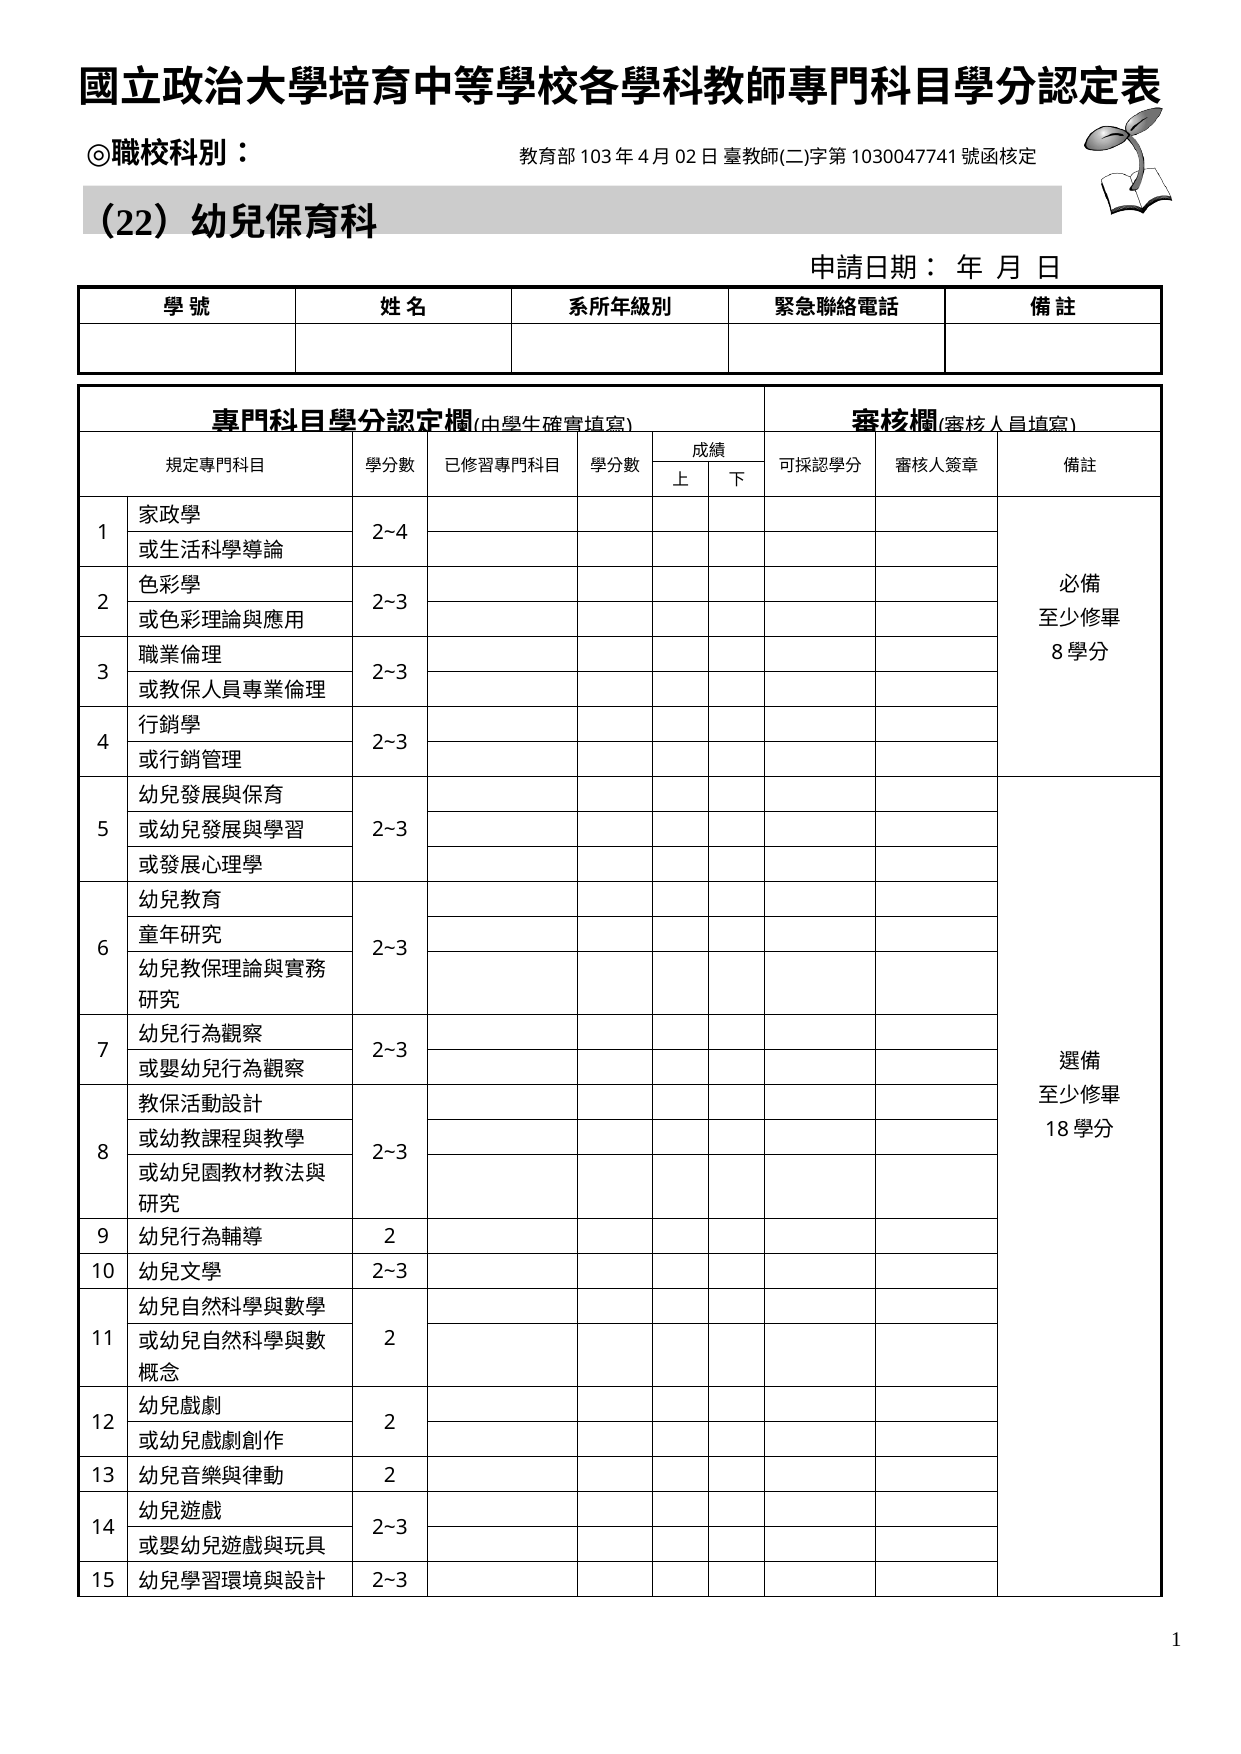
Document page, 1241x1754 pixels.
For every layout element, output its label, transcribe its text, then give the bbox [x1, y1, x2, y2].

table_cell [765, 672, 875, 706]
table_cell [653, 882, 708, 916]
table_cell [578, 707, 652, 741]
table_cell [578, 532, 652, 566]
table_cell [709, 602, 764, 636]
table_cell [578, 742, 652, 776]
table_cell 2 [353, 1289, 427, 1386]
table_cell [578, 497, 652, 531]
table_cell [653, 777, 708, 811]
table_cell [428, 1155, 577, 1218]
table_cell [653, 917, 708, 951]
table_cell 2~3 [353, 567, 427, 636]
table_cell [578, 1387, 652, 1421]
table_cell [876, 1254, 997, 1288]
table_cell 2 [353, 1457, 427, 1491]
table_cell [653, 1085, 708, 1119]
table_cell [578, 1457, 652, 1491]
table_cell [709, 1457, 764, 1491]
table_cell [428, 882, 577, 916]
table_cell [578, 1254, 652, 1288]
table_cell 上 [653, 462, 708, 496]
table_cell [653, 1219, 708, 1253]
table_cell 2~4 [353, 497, 427, 566]
table_cell [653, 1422, 708, 1456]
table_cell 幼兒教保理論與實務研究 [128, 952, 352, 1014]
text （22）幼兒保育科 [59, 192, 1181, 246]
table_cell 或嬰幼兒遊戲與玩具 [128, 1527, 352, 1561]
table_cell [578, 637, 652, 671]
table_cell 色彩學 [128, 567, 352, 601]
table_cell 童年研究 [128, 917, 352, 951]
table_cell [578, 1015, 652, 1049]
table_cell 7 [80, 1015, 127, 1084]
table_cell [653, 707, 708, 741]
table_cell 可採認學分 [765, 432, 875, 496]
table_cell [578, 1289, 652, 1323]
table_cell 審核人簽章 [876, 432, 997, 496]
table_cell 或生活科學導論 [128, 532, 352, 566]
table_cell [765, 1289, 875, 1323]
table_cell 備註 [998, 432, 1160, 496]
table_cell [876, 567, 997, 601]
table_cell [653, 672, 708, 706]
table_cell 2~3 [353, 1085, 427, 1218]
table_cell [709, 847, 764, 881]
table_cell [765, 637, 875, 671]
table_cell [653, 952, 708, 1014]
table_cell [765, 532, 875, 566]
table_cell [653, 567, 708, 601]
table_cell [709, 497, 764, 531]
table_cell [653, 1387, 708, 1421]
table_cell [709, 567, 764, 601]
table_cell [653, 847, 708, 881]
table_cell [765, 497, 875, 531]
table_cell 2 [353, 1219, 427, 1253]
table_header 姓 名 [296, 289, 511, 322]
table_cell [578, 812, 652, 846]
table_cell [653, 637, 708, 671]
table_cell [765, 1050, 875, 1084]
table_cell 2~3 [353, 882, 427, 1014]
table_cell [428, 1492, 577, 1526]
table_cell [578, 1562, 652, 1596]
table_cell 12 [80, 1387, 127, 1456]
table_cell 已修習專門科目 [428, 432, 577, 496]
table_cell 2~3 [353, 707, 427, 776]
table_cell [428, 602, 577, 636]
table_cell [709, 1155, 764, 1218]
table_cell [765, 1527, 875, 1561]
table_cell 幼兒發展與保育 [128, 777, 352, 811]
table_cell [765, 1492, 875, 1526]
table_cell [876, 1219, 997, 1253]
table_cell 幼兒教育 [128, 882, 352, 916]
table_cell [876, 1050, 997, 1084]
table_cell 幼兒遊戲 [128, 1492, 352, 1526]
table_header 審核欄(審核人員填寫) [765, 387, 1160, 431]
table_cell [578, 1527, 652, 1561]
table_cell 家政學 [128, 497, 352, 531]
table_cell [709, 1527, 764, 1561]
table_cell [709, 1562, 764, 1596]
table_cell [578, 1422, 652, 1456]
table_header 系所年級別 [512, 289, 728, 322]
table_cell [428, 637, 577, 671]
table_cell 3 [80, 637, 127, 706]
table_cell 學分數 [578, 432, 652, 496]
table_cell [709, 1120, 764, 1154]
table_cell [653, 1254, 708, 1288]
table_cell [765, 567, 875, 601]
table_cell [876, 882, 997, 916]
table_cell [428, 672, 577, 706]
table_cell [876, 1015, 997, 1049]
table_cell [653, 497, 708, 531]
table_cell [709, 882, 764, 916]
table_cell [876, 1120, 997, 1154]
table_cell 5 [80, 777, 127, 881]
table_cell [709, 672, 764, 706]
table_cell 幼兒自然科學與數學 [128, 1289, 352, 1323]
table_cell 必備 至少修畢 8學分 [998, 497, 1160, 776]
table_cell [428, 1387, 577, 1421]
table_cell [876, 1527, 997, 1561]
table_cell 13 [80, 1457, 127, 1491]
table_cell 2~3 [353, 637, 427, 706]
table_cell [428, 1254, 577, 1288]
table_cell [428, 917, 577, 951]
table_cell [428, 777, 577, 811]
table_cell [765, 952, 875, 1014]
table_cell [765, 812, 875, 846]
table_cell [765, 1085, 875, 1119]
table_cell [578, 1324, 652, 1386]
table_cell 6 [80, 882, 127, 1014]
table_cell [578, 952, 652, 1014]
table_cell [709, 1422, 764, 1456]
table_cell 或幼兒發展與學習 [128, 812, 352, 846]
table_cell [709, 637, 764, 671]
table_cell 成績 [653, 432, 764, 461]
text 國立政治大學培育中等學校各學科教師專門科目學分認定表 [59, 49, 1181, 117]
text ◎職校科別： 教育部103年4月02日 臺教師(二)字第1030047741號函核定 [59, 117, 1084, 185]
table_cell [765, 1562, 875, 1596]
table_cell 10 [80, 1254, 127, 1288]
table_cell [578, 1120, 652, 1154]
table_cell [876, 497, 997, 531]
table_cell [765, 1120, 875, 1154]
table_cell [653, 532, 708, 566]
table_cell [653, 1492, 708, 1526]
table_cell [876, 917, 997, 951]
table_cell [578, 1085, 652, 1119]
table_cell [428, 532, 577, 566]
table_cell [876, 1562, 997, 1596]
table_cell [765, 1324, 875, 1386]
table_cell [765, 1155, 875, 1218]
table_cell [876, 812, 997, 846]
table_cell [876, 1387, 997, 1421]
table_cell [709, 1015, 764, 1049]
table_cell [876, 1155, 997, 1218]
table_cell [653, 742, 708, 776]
table_cell [428, 1457, 577, 1491]
table_cell 幼兒行為觀察 [128, 1015, 352, 1049]
table_cell [876, 952, 997, 1014]
table_header 專門科目學分認定欄(由學生確實填寫) [80, 387, 764, 431]
table_cell [876, 777, 997, 811]
table_cell 或幼兒戲劇創作 [128, 1422, 352, 1456]
table_header 學 號 [80, 289, 295, 322]
table_cell [428, 567, 577, 601]
table_cell [653, 1050, 708, 1084]
table_cell [428, 1120, 577, 1154]
table_cell [709, 777, 764, 811]
table_cell [876, 532, 997, 566]
table_cell [876, 707, 997, 741]
table_cell [578, 847, 652, 881]
table_cell [876, 1422, 997, 1456]
table_cell 4 [80, 707, 127, 776]
table_cell [578, 882, 652, 916]
table_cell 2 [353, 1387, 427, 1456]
table_cell 或幼兒園教材教法與研究 [128, 1155, 352, 1218]
table_cell 2~3 [353, 777, 427, 881]
table_cell [765, 602, 875, 636]
table_cell 下 [709, 462, 764, 496]
table_cell [876, 1492, 997, 1526]
table_cell [876, 672, 997, 706]
table_cell [578, 917, 652, 951]
table_header 備 註 [946, 289, 1160, 322]
table_cell [296, 324, 511, 372]
table_cell [428, 1562, 577, 1596]
table_cell [709, 742, 764, 776]
table_cell [428, 952, 577, 1014]
table_cell [653, 1527, 708, 1561]
table_cell [709, 532, 764, 566]
table_cell 或嬰幼兒行為觀察 [128, 1050, 352, 1084]
table_cell 教保活動設計 [128, 1085, 352, 1119]
table_cell 14 [80, 1492, 127, 1561]
table_cell [653, 602, 708, 636]
table_cell [653, 1120, 708, 1154]
table_cell 或色彩理論與應用 [128, 602, 352, 636]
table_cell [709, 1289, 764, 1323]
table_cell 或幼兒自然科學與數概念 [128, 1324, 352, 1386]
table_cell 幼兒文學 [128, 1254, 352, 1288]
table_cell 規定專門科目 [80, 432, 352, 496]
text 申請日期： 年 月 日 [759, 246, 1181, 285]
table_cell [428, 1050, 577, 1084]
table_cell [428, 1324, 577, 1386]
table_cell [428, 812, 577, 846]
table_cell 2~3 [353, 1254, 427, 1288]
table_cell 15 [80, 1562, 127, 1596]
table_cell [80, 324, 295, 372]
table_cell [653, 1457, 708, 1491]
table_cell [428, 1422, 577, 1456]
table_cell [765, 707, 875, 741]
table_cell [428, 1289, 577, 1323]
table_cell 或行銷管理 [128, 742, 352, 776]
table_cell [578, 777, 652, 811]
table_cell [578, 602, 652, 636]
table_cell [765, 742, 875, 776]
table_cell [765, 917, 875, 951]
table_cell [578, 567, 652, 601]
table_cell [765, 1254, 875, 1288]
table_cell [578, 1155, 652, 1218]
table_cell [428, 1219, 577, 1253]
table_cell [709, 812, 764, 846]
table_cell [709, 1492, 764, 1526]
table_cell [709, 917, 764, 951]
table_cell [765, 1422, 875, 1456]
table_cell [428, 1015, 577, 1049]
table_cell [709, 1324, 764, 1386]
table_cell 11 [80, 1289, 127, 1386]
table_cell [653, 812, 708, 846]
table_cell [709, 1050, 764, 1084]
table_cell [946, 324, 1160, 372]
table_cell [765, 882, 875, 916]
table_cell [876, 1324, 997, 1386]
table_cell [876, 637, 997, 671]
table_cell [653, 1015, 708, 1049]
table_cell 2 [80, 567, 127, 636]
table_cell 或幼教課程與教學 [128, 1120, 352, 1154]
table_header 緊急聯絡電話 [729, 289, 944, 322]
table_cell 9 [80, 1219, 127, 1253]
table_cell [765, 1457, 875, 1491]
table_cell [765, 1387, 875, 1421]
table_cell [428, 497, 577, 531]
table_cell [765, 847, 875, 881]
table_cell 職業倫理 [128, 637, 352, 671]
table_cell [578, 672, 652, 706]
table_cell 幼兒學習環境與設計 [128, 1562, 352, 1596]
table_cell 選備 至少修畢 18學分 [998, 777, 1160, 1596]
table_cell 幼兒行為輔導 [128, 1219, 352, 1253]
table_cell 1 [80, 497, 127, 566]
table_cell [653, 1324, 708, 1386]
table_cell 或教保人員專業倫理 [128, 672, 352, 706]
table_cell [578, 1492, 652, 1526]
table_cell [876, 847, 997, 881]
table_cell [876, 1289, 997, 1323]
table_cell 學分數 [353, 432, 427, 496]
table_cell [578, 1219, 652, 1253]
table_cell [876, 602, 997, 636]
table_cell 2~3 [353, 1562, 427, 1596]
table_cell [709, 1219, 764, 1253]
table_cell [578, 1050, 652, 1084]
table_cell [428, 707, 577, 741]
table_cell [765, 777, 875, 811]
table_cell [876, 1457, 997, 1491]
table_cell [765, 1015, 875, 1049]
table_cell [428, 1085, 577, 1119]
table_cell 幼兒戲劇 [128, 1387, 352, 1421]
table_cell [709, 707, 764, 741]
table_cell [876, 1085, 997, 1119]
table_cell [512, 324, 728, 372]
table_cell 或發展心理學 [128, 847, 352, 881]
table_cell [729, 324, 944, 372]
table_cell [709, 952, 764, 1014]
table_cell 8 [80, 1085, 127, 1218]
table_cell [653, 1155, 708, 1218]
table_cell [428, 847, 577, 881]
table_cell 幼兒音樂與律動 [128, 1457, 352, 1491]
table_cell [876, 742, 997, 776]
table_cell [653, 1562, 708, 1596]
table_cell 2~3 [353, 1015, 427, 1084]
table_cell [428, 742, 577, 776]
table_cell 2~3 [353, 1492, 427, 1561]
table_cell [765, 1219, 875, 1253]
table_cell [428, 1527, 577, 1561]
table_cell 行銷學 [128, 707, 352, 741]
table_cell [653, 1289, 708, 1323]
table_cell [709, 1387, 764, 1421]
table_cell [709, 1085, 764, 1119]
table_cell [709, 1254, 764, 1288]
